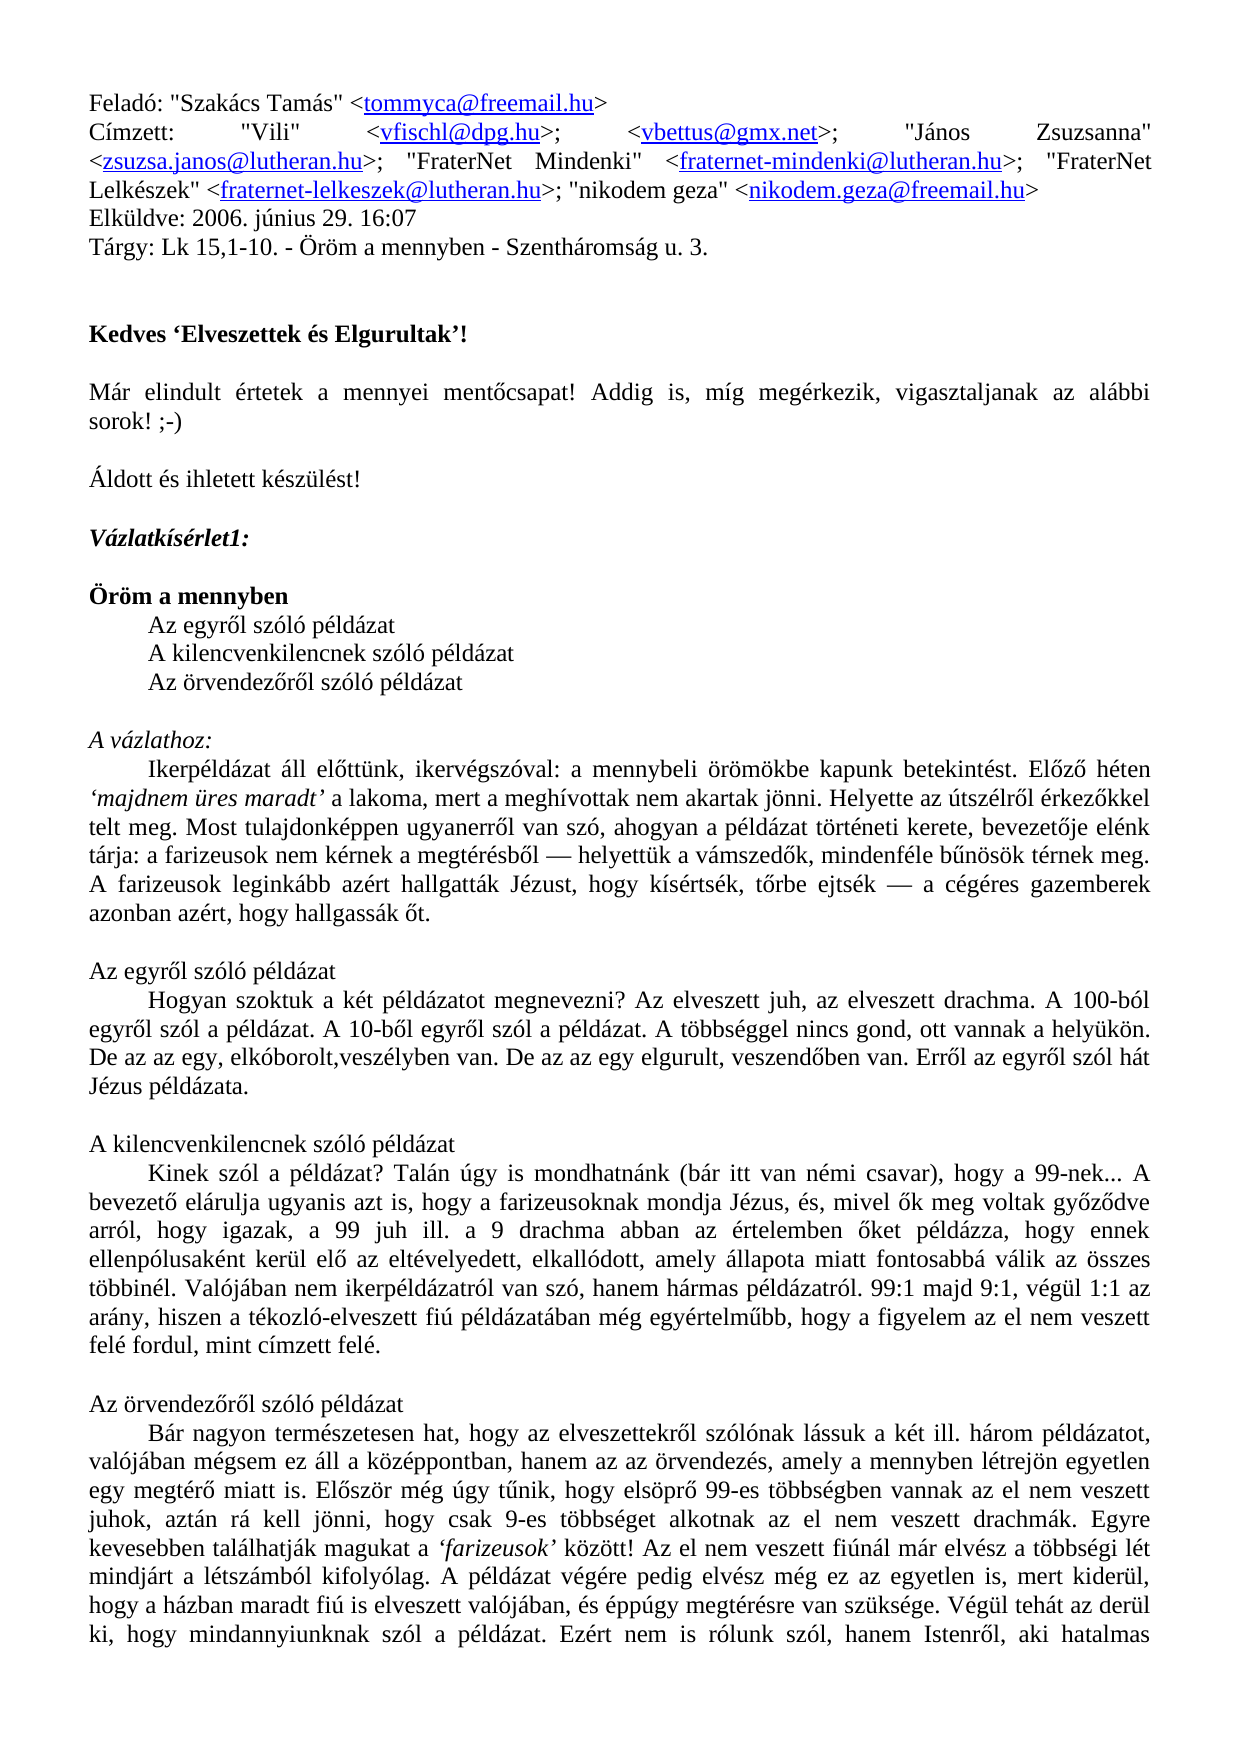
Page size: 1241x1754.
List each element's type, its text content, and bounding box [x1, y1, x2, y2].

text Feladó: "Szakács Tamás" <tommyca@freemail.hu> [88, 88, 1152, 117]
text Elküldve: 2006. június 29. 16:07 [88, 203, 1152, 232]
text Címzett: "Vili" <vfischl@dpg.hu>; <vbettus@gmx.net>; "János Zsuzsanna" <zsuzsa.janos@lutheran.hu>; "FraterNet Mindenki" <fraternet-mindenki@lutheran.hu>; "FraterNet Lelkészek" <fraternet-lelkeszek@lutheran.hu>; "nikodem geza" <nikodem.geza@freemail.hu> [88, 117, 1152, 203]
text Öröm a mennyben [88, 581, 1152, 610]
text Tárgy: Lk 15,1-10. - Öröm a mennyben - Szentháromság u. 3. [88, 232, 1152, 261]
text A vázlathoz: [88, 725, 1152, 754]
text Az egyről szóló példázat [88, 956, 1152, 985]
text Kinek szól a példázat? Talán úgy is mondhatnánk (bár itt van némi csavar), hogy a 99-nek... A bevezető elárulja ugyanis azt is, hogy a farizeusoknak mondja Jézus, és, mivel ők meg voltak győződve arról, hogy igazak, a 99 juh ill. a 9 drachma abban az értelemben őket példázza, hogy ennek ellenpólusaként kerül elő az eltévelyedett, elkallódott, amely állapota miatt fontosabbá válik az összes többinél. Valójában nem ikerpéldázatról van szó, hanem hármas példázatról. 99:1 majd 9:1, végül 1:1 az arány, hiszen a tékozló-elveszett fiú példázatában még egyértelműbb, hogy a figyelem az el nem veszett felé fordul, mint címzett felé. [88, 1158, 1152, 1359]
text Az örvendezőről szóló példázat [88, 1389, 1152, 1418]
text Áldott és ihletett készülést! [88, 464, 1152, 493]
text Már elindult értetek a mennyei mentőcsapat! Addig is, míg megérkezik, vigasztaljanak az alábbi sorok! ;‑) [88, 377, 1152, 435]
text Bár nagyon természetesen hat, hogy az elveszettekről szólónak lássuk a két ill. három példázatot, valójában mégsem ez áll a középpontban, hanem az az örvendezés, amely a mennyben létrejön egyetlen egy megtérő miatt is. Először még úgy tűnik, hogy elsöprő 99-es többségben vannak az el nem veszett juhok, aztán rá kell jönni, hogy csak 9-es többséget alkotnak az el nem veszett drachmák. Egyre kevesebben találhatják magukat a ‘farizeusok’ között! Az el nem veszett fiúnál már elvész a többségi lét mindjárt a létszámból kifolyólag. A példázat végére pedig elvész még ez az egyetlen is, mert kiderül, hogy a házban maradt fiú is elveszett valójában, és éppúgy megtérésre van szüksége. Végül tehát az derül ki, hogy mindannyiunknak szól a példázat. Ezért nem is rólunk szól, hanem Istenről, aki hatalmas [88, 1418, 1152, 1648]
text A kilencvenkilencnek szóló példázat [88, 1129, 1152, 1158]
text Az egyről szóló példázat [88, 610, 1152, 638]
text Az örvendezőről szóló példázat [88, 667, 1152, 696]
text Vázlatkísérlet1: [88, 523, 1152, 551]
text Ikerpéldázat áll előttünk, ikervégszóval: a mennybeli örömökbe kapunk betekintést. Előző héten ‘majdnem üres maradt’ a lakoma, mert a meghívottak nem akartak jönni. Helyette az útszélről érkezőkkel telt meg. Most tulajdonképpen ugyanerről van szó, ahogyan a példázat történeti kerete, bevezetője elénk tárja: a farizeusok nem kérnek a megtérésből — helyettük a vámszedők, mindenféle bűnösök térnek meg. A farizeusok leginkább azért hallgatták Jézust, hogy kísértsék, tőrbe ejtsék — a cégéres gazemberek azonban azért, hogy hallgassák őt. [88, 754, 1152, 927]
text Hogyan szoktuk a két példázatot megnevezni? Az elveszett juh, az elveszett drachma. A 100-ból egyről szól a példázat. A 10-ből egyről szól a példázat. A többséggel nincs gond, ott vannak a helyükön. De az az egy, elkóborolt,veszélyben van. De az az egy elgurult, veszendőben van. Erről az egyről szól hát Jézus példázata. [88, 985, 1152, 1100]
subtitle Kedves ‘Elveszettek és Elgurultak’! [88, 319, 1152, 348]
text A kilencvenkilencnek szóló példázat [88, 638, 1152, 667]
